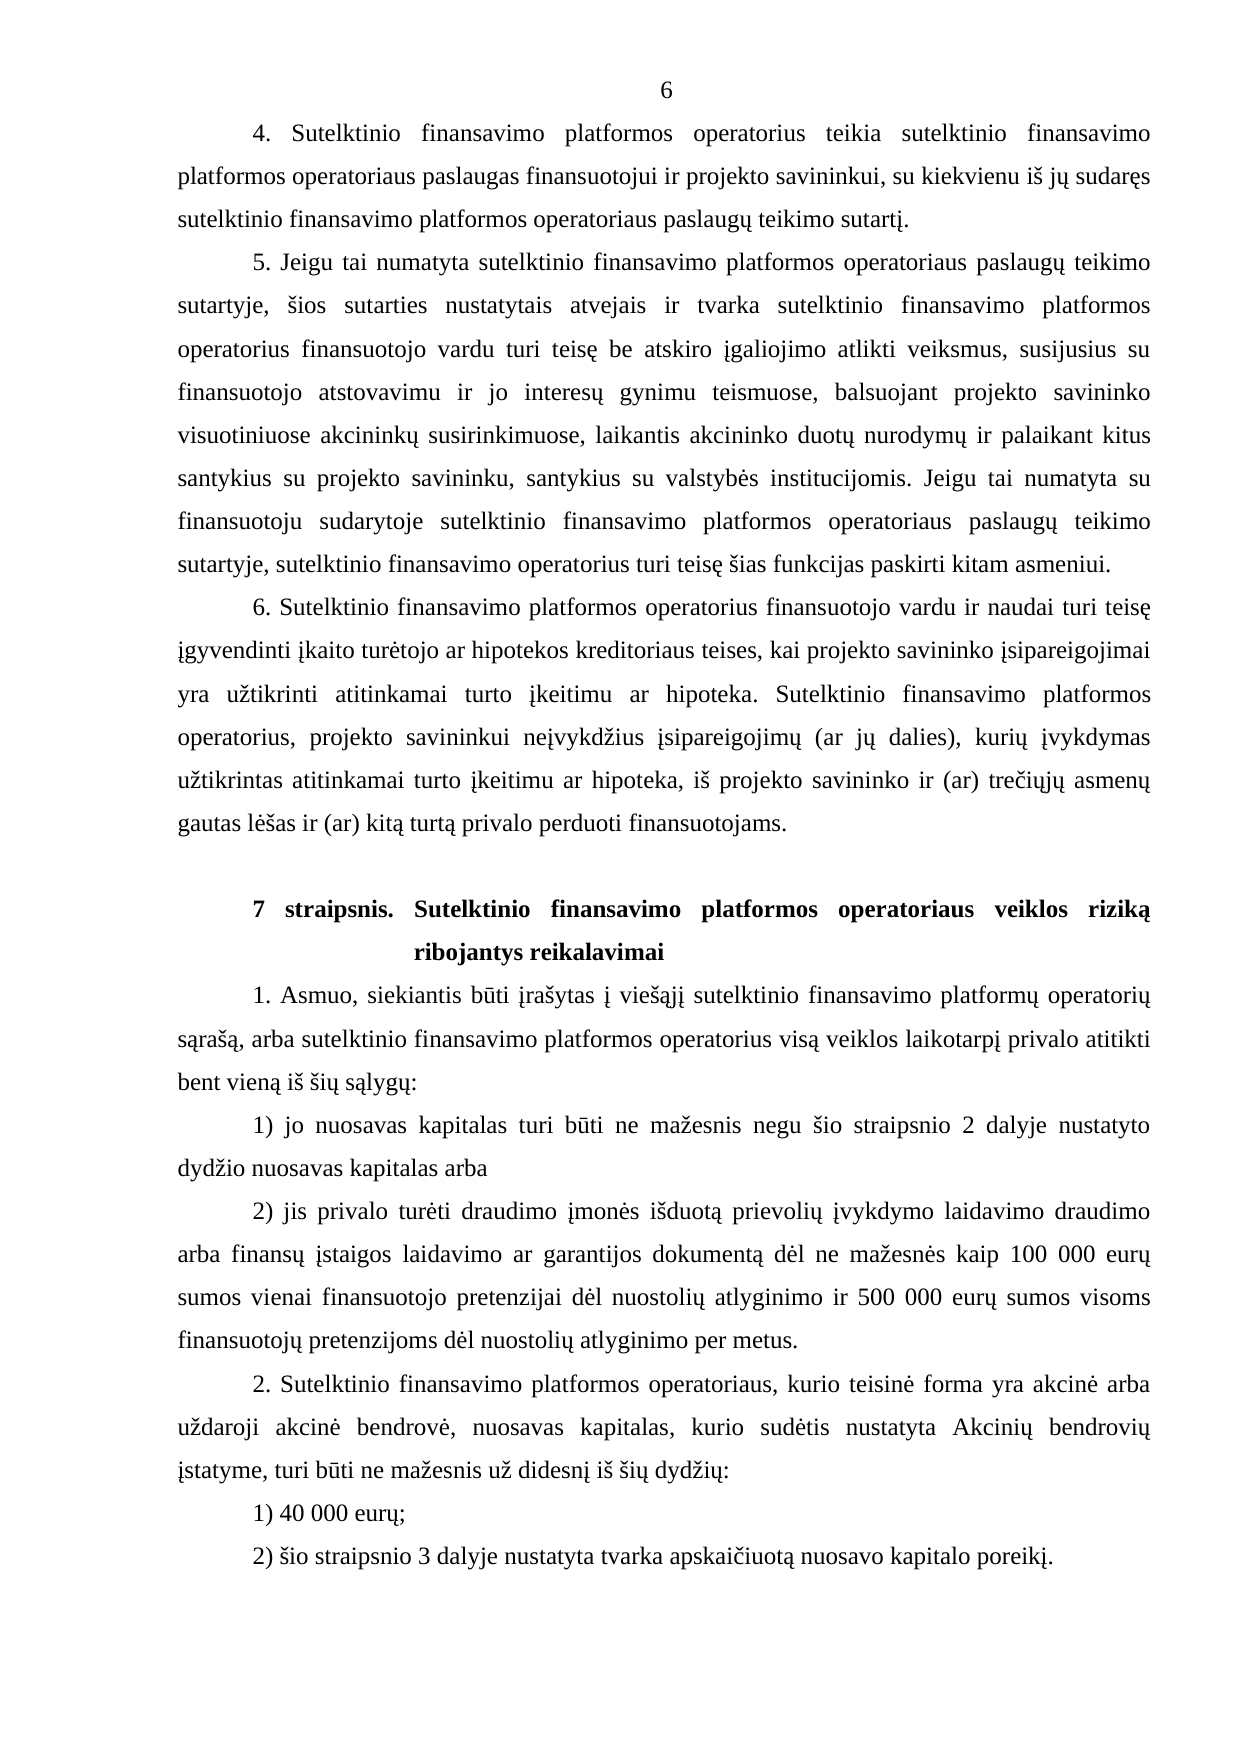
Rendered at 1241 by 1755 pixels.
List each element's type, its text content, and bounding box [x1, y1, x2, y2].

text 1) jo nuosavas kapitalas turi būti ne mažesnis negu šio straipsnio 2 dalyje nustatyto dydžio nuosavas kapitalas arba [177, 1110, 1152, 1182]
text 5. Jeigu tai numatyta sutelktinio finansavimo platformos operatoriaus paslaugų teikimo sutartyje, šios sutarties nustatytais atvejais ir tvarka sutelktinio finansavimo platformos operatorius finansuotojo vardu turi teisę be atskiro įgaliojimo atlikti veiksmus, susijusius su finansuotojo atstovavimu ir jo interesų gynimu teismuose, balsuojant projekto savininko visuotiniuose akcininkų susirinkimuose, laikantis akcininko duotų nurodymų ir palaikant kitus santykius su projekto savininku, santykius su valstybės institucijomis. Jeigu tai numatyta su finansuotoju sudarytoje sutelktinio finansavimo platformos operatoriaus paslaugų teikimo sutartyje, sutelktinio finansavimo operatorius turi teisę šias funkcijas paskirti kitam asmeniui. [177, 247, 1152, 578]
text 1. Asmuo, siekiantis būti įrašytas į viešąjį sutelktinio finansavimo platformų operatorių sąrašą, arba sutelktinio finansavimo platformos operatorius visą veiklos laikotarpį privalo atitikti bent vieną iš šių sąlygų: [177, 981, 1152, 1096]
text 2) jis privalo turėti draudimo įmonės išduotą prievolių įvykdymo laidavimo draudimo arba finansų įstaigos laidavimo ar garantijos dokumentą dėl ne mažesnės kaip 100 000 eurų sumos vienai finansuotojo pretenzijai dėl nuostolių atlyginimo ir 500 000 eurų sumos visoms finansuotojų pretenzijoms dėl nuostolių atlyginimo per metus. [177, 1196, 1152, 1354]
text 1) 40 000 eurų; [177, 1498, 1152, 1527]
text 7 straipsnis. Sutelktinio finansavimo platformos operatoriaus veiklos riziką ribojantys reikalavimai [252, 894, 1152, 966]
text 6. Sutelktinio finansavimo platformos operatorius finansuotojo vardu ir naudai turi teisę įgyvendinti įkaito turėtojo ar hipotekos kreditoriaus teises, kai projekto savininko įsipareigojimai yra užtikrinti atitinkamai turto įkeitimu ar hipoteka. Sutelktinio finansavimo platformos operatorius, projekto savininkui neįvykdžius įsipareigojimų (ar jų dalies), kurių įvykdymas užtikrintas atitinkamai turto įkeitimu ar hipoteka, iš projekto savininko ir (ar) trečiųjų asmenų gautas lėšas ir (ar) kitą turtą privalo perduoti finansuotojams. [177, 592, 1152, 837]
text 4. Sutelktinio finansavimo platformos operatorius teikia sutelktinio finansavimo platformos operatoriaus paslaugas finansuotojui ir projekto savininkui, su kiekvienu iš jų sudaręs sutelktinio finansavimo platformos operatoriaus paslaugų teikimo sutartį. [177, 118, 1152, 233]
text 2) šio straipsnio 3 dalyje nustatyta tvarka apskaičiuotą nuosavo kapitalo poreikį. [177, 1541, 1152, 1570]
text 2. Sutelktinio finansavimo platformos operatoriaus, kurio teisinė forma yra akcinė arba uždaroji akcinė bendrovė, nuosavas kapitalas, kurio sudėtis nustatyta Akcinių bendrovių įstatyme, turi būti ne mažesnis už didesnį iš šių dydžių: [177, 1369, 1152, 1484]
